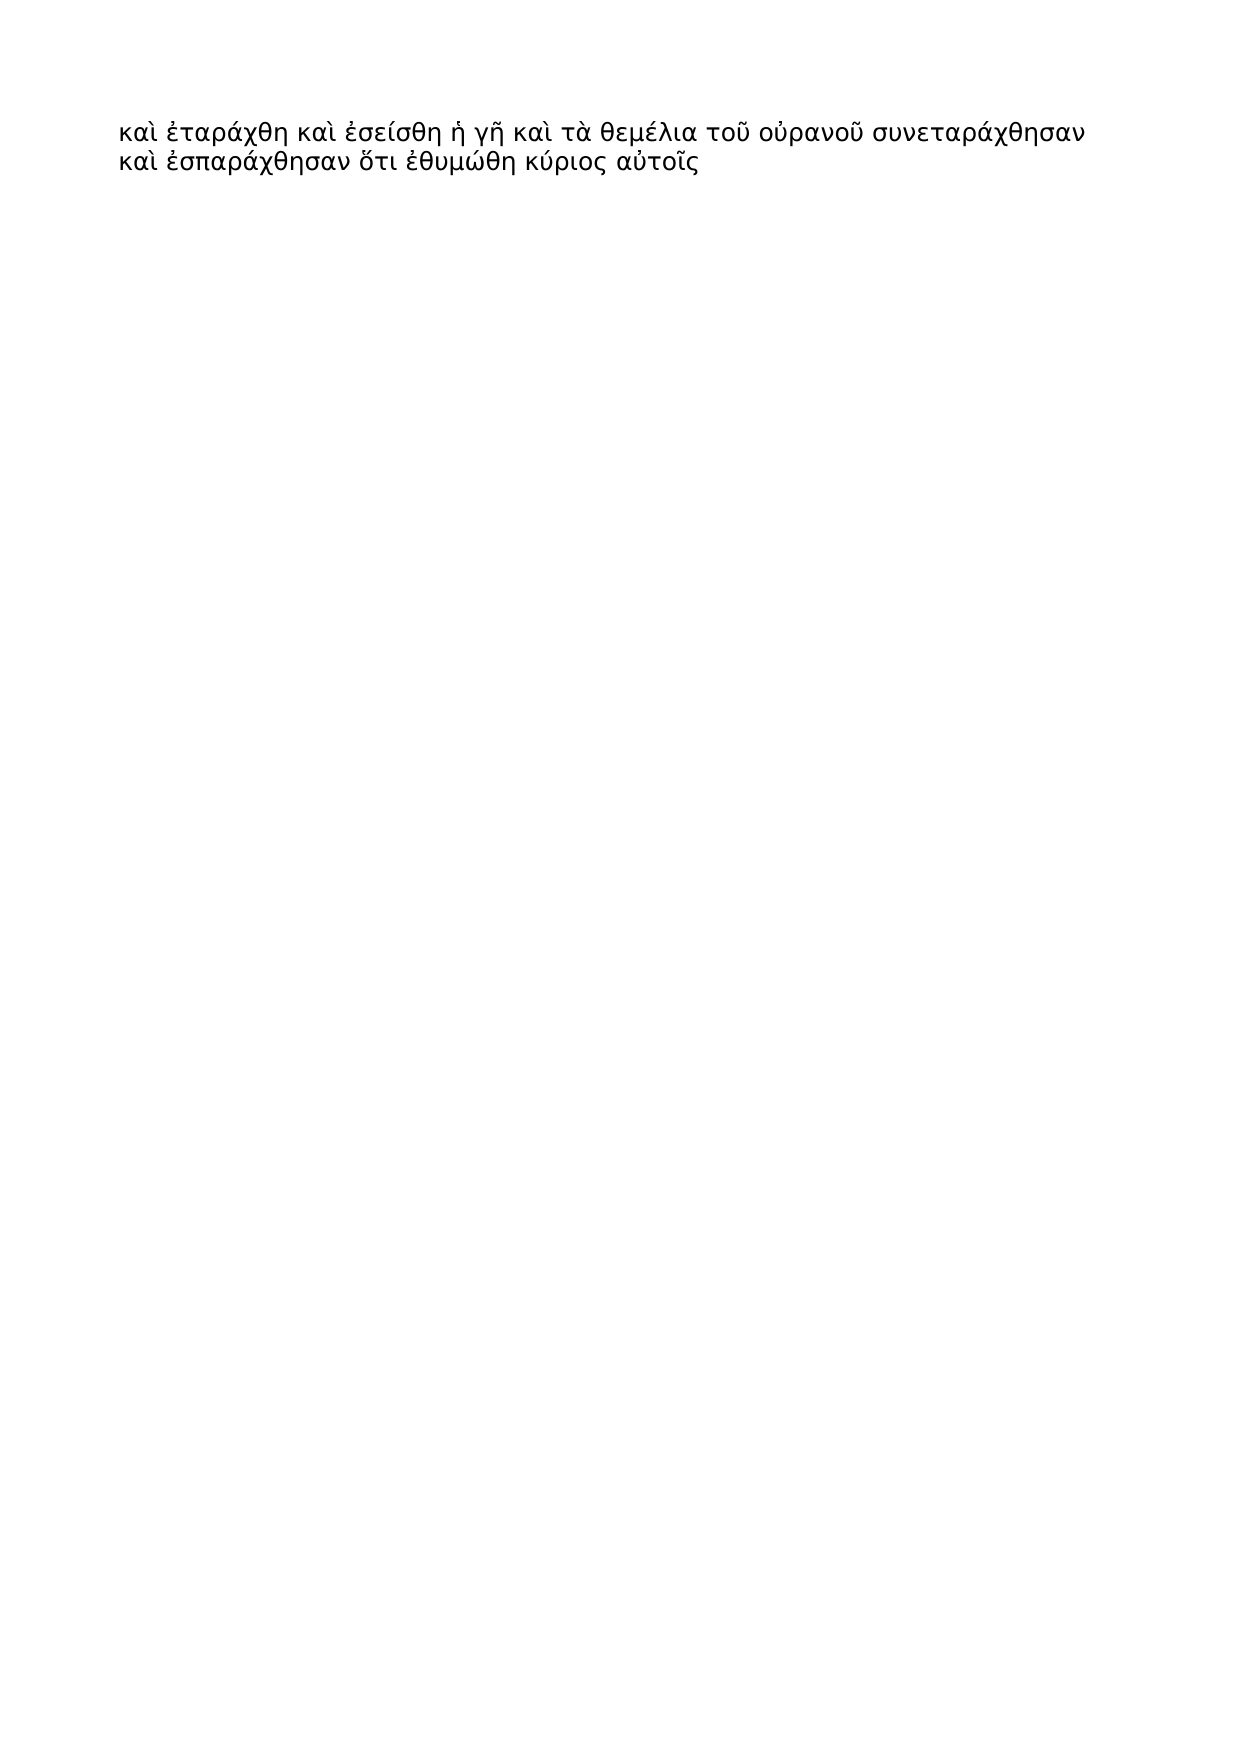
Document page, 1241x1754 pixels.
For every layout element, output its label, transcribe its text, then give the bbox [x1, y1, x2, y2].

text καὶ ἐταράχθη καὶ ἐσείσθη ἡ γῆ καὶ τὰ θεμέλια τοῦ οὐρανοῦ συνεταράχθησαν καὶ ἐσπαράχθησαν ὅτι ἐθυμώθη κύριος αὐτοῖς [118, 118, 1122, 176]
